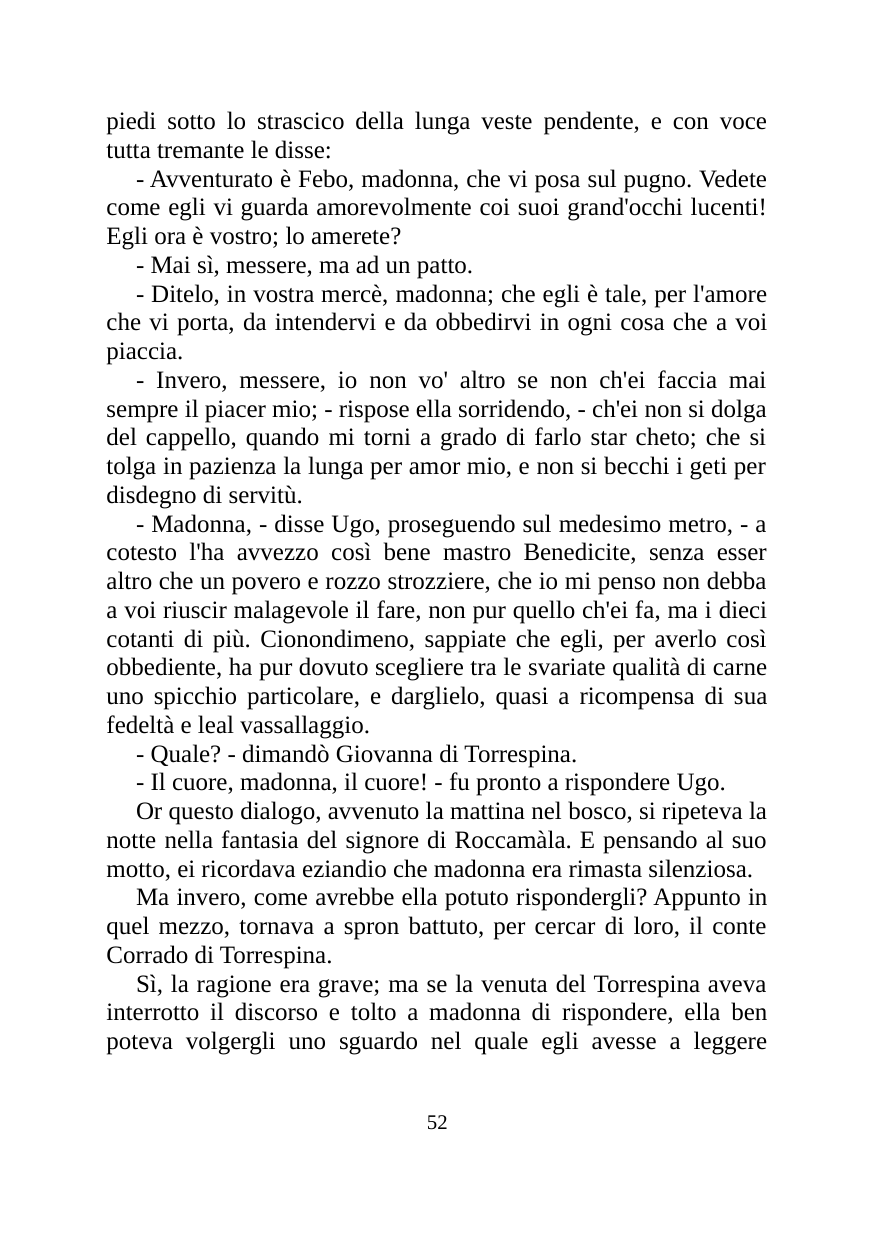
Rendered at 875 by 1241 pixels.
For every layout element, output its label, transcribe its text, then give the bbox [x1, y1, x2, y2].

text - Avventurato è Febo, madonna, che vi posa sul pugno. Vedete come egli vi guarda amorevolmente coi suoi grand'occhi lucenti! Egli ora è vostro; lo amerete? [106, 164, 768, 250]
text piedi sotto lo strascico della lunga veste pendente, e con voce tutta tremante le disse: [106, 106, 768, 164]
text - Il cuore, madonna, il cuore! - fu pronto a rispondere Ugo. [106, 767, 768, 796]
text - Quale? - dimandò Giovanna di Torrespina. [106, 739, 768, 767]
text - Invero, messere, io non vo' altro se non ch'ei faccia mai sempre il piacer mio; - rispose ella sorridendo, - ch'ei non si dolga del cappello, quando mi torni a grado di farlo star cheto; che si tolga in pazienza la lunga per amor mio, e non si becchi i geti per disdegno di servitù. [106, 365, 768, 509]
text Ma invero, come avrebbe ella potuto rispondergli? Appunto in quel mezzo, tornava a spron battuto, per cercar di loro, il conte Corrado di Torrespina. [106, 882, 768, 969]
text Or questo dialogo, avvenuto la mattina nel bosco, si ripeteva la notte nella fantasia del signore di Roccamàla. E pensando al suo motto, ei ricordava eziandio che madonna era rimasta silenziosa. [106, 796, 768, 882]
text - Ditelo, in vostra mercè, madonna; che egli è tale, per l'amore che vi porta, da intendervi e da obbedirvi in ogni cosa che a voi piaccia. [106, 279, 768, 365]
text - Madonna, - disse Ugo, proseguendo sul medesimo metro, - a cotesto l'ha avvezzo così bene mastro Benedicite, senza esser altro che un povero e rozzo strozziere, che io mi penso non debba a voi riuscir malagevole il fare, non pur quello ch'ei fa, ma i dieci cotanti di più. Cionondimeno, sappiate che egli, per averlo così obbediente, ha pur dovuto scegliere tra le svariate qualità di carne uno spicchio particolare, e darglielo, quasi a ricompensa di sua fedeltà e leal vassallaggio. [106, 509, 768, 739]
text Sì, la ragione era grave; ma se la venuta del Torrespina aveva interrotto il discorso e tolto a madonna di rispondere, ella ben poteva volgergli uno sguardo nel quale egli avesse a leggere [106, 969, 768, 1055]
text - Mai sì, messere, ma ad un patto. [106, 250, 768, 279]
